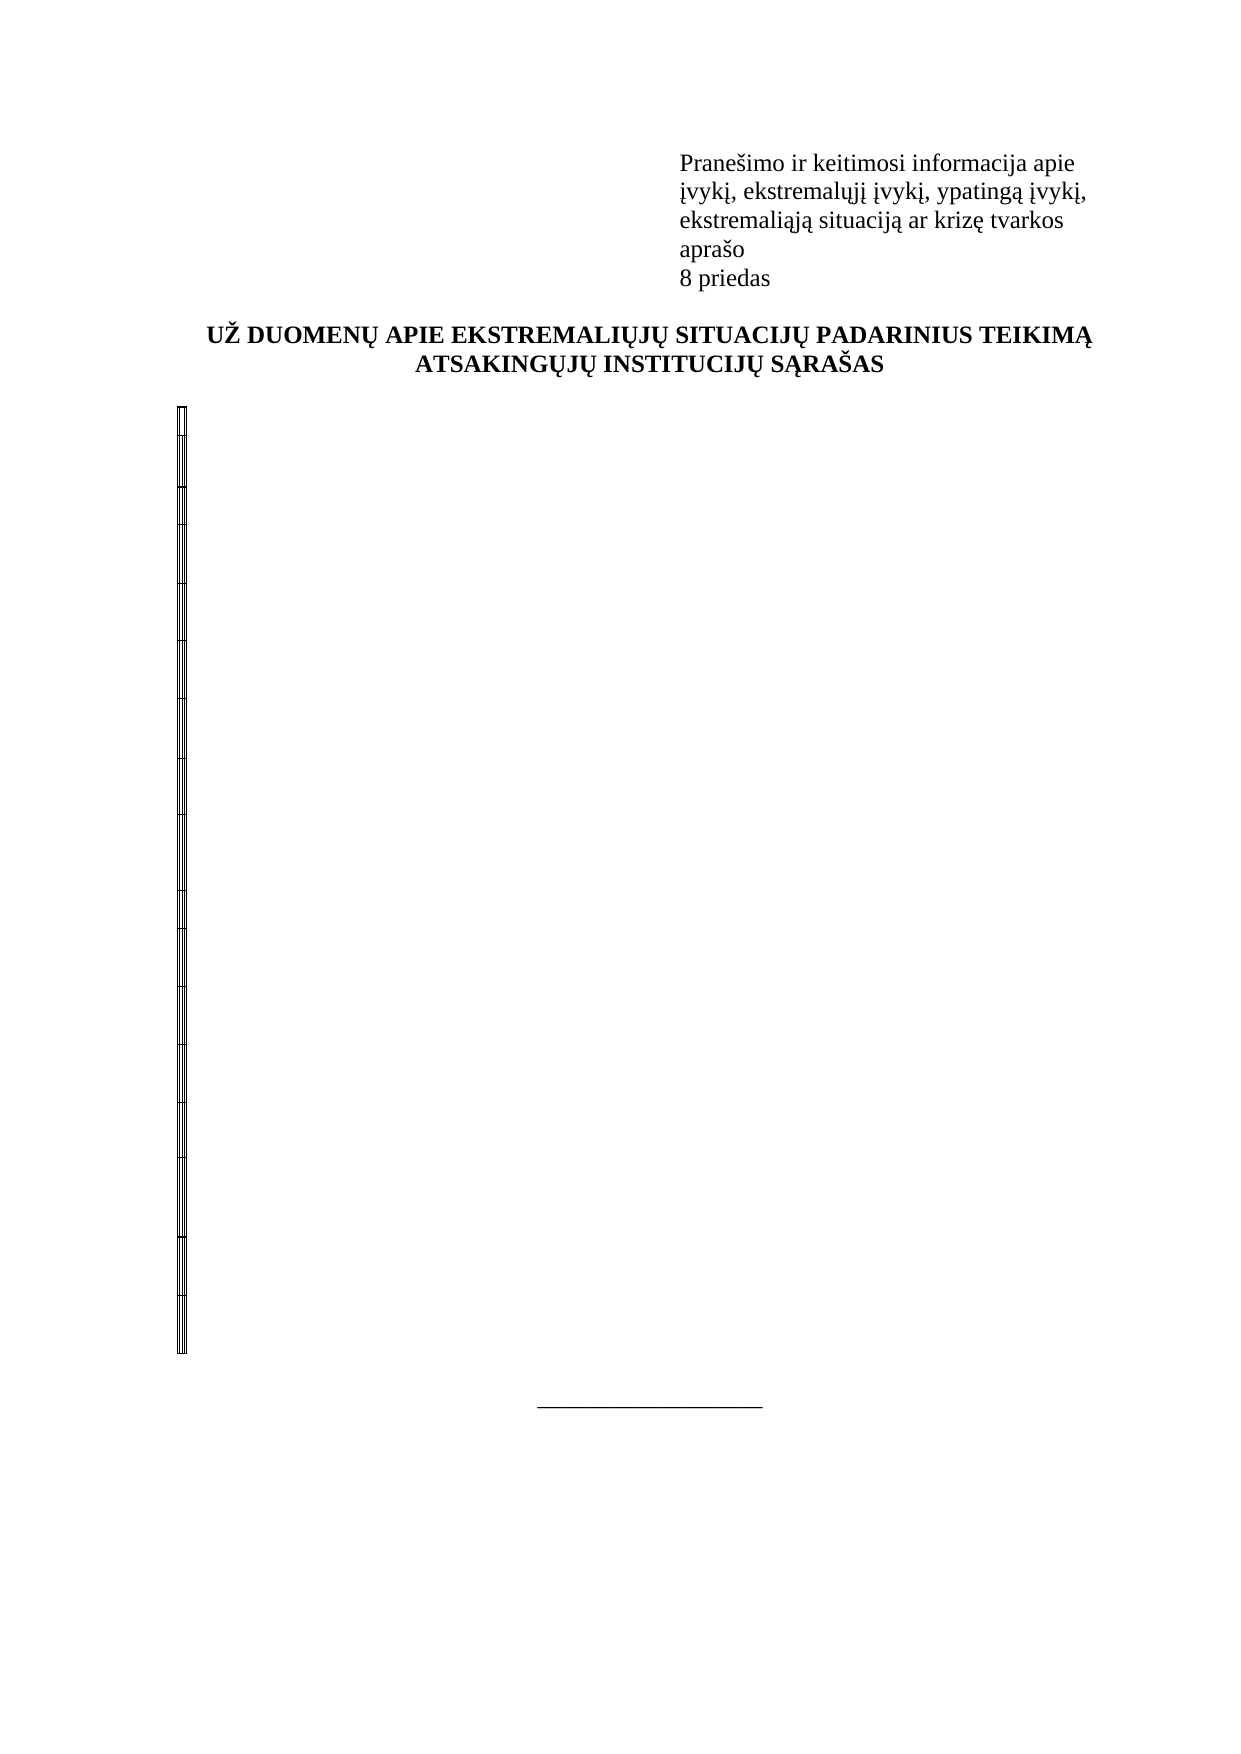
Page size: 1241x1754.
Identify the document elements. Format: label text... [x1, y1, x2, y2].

text aprašo [177, 234, 1122, 263]
text UŽ DUOMENŲ APIE EKSTREMALIŲJŲ SITUACIJŲ PADARINIUS TEIKIMĄ ATSAKINGŲJŲ INSTITUCIJŲ SĄRAŠAS [177, 320, 1122, 378]
text ekstremaliąją situaciją ar krizę tvarkos [177, 205, 1122, 234]
text 8 priedas [177, 263, 1122, 291]
text įvykį, ekstremalųjį įvykį, ypatingą įvykį, [177, 176, 1122, 205]
text Pranešimo ir keitimosi informacija apie [177, 148, 1122, 176]
text __________________ [177, 1382, 1122, 1411]
